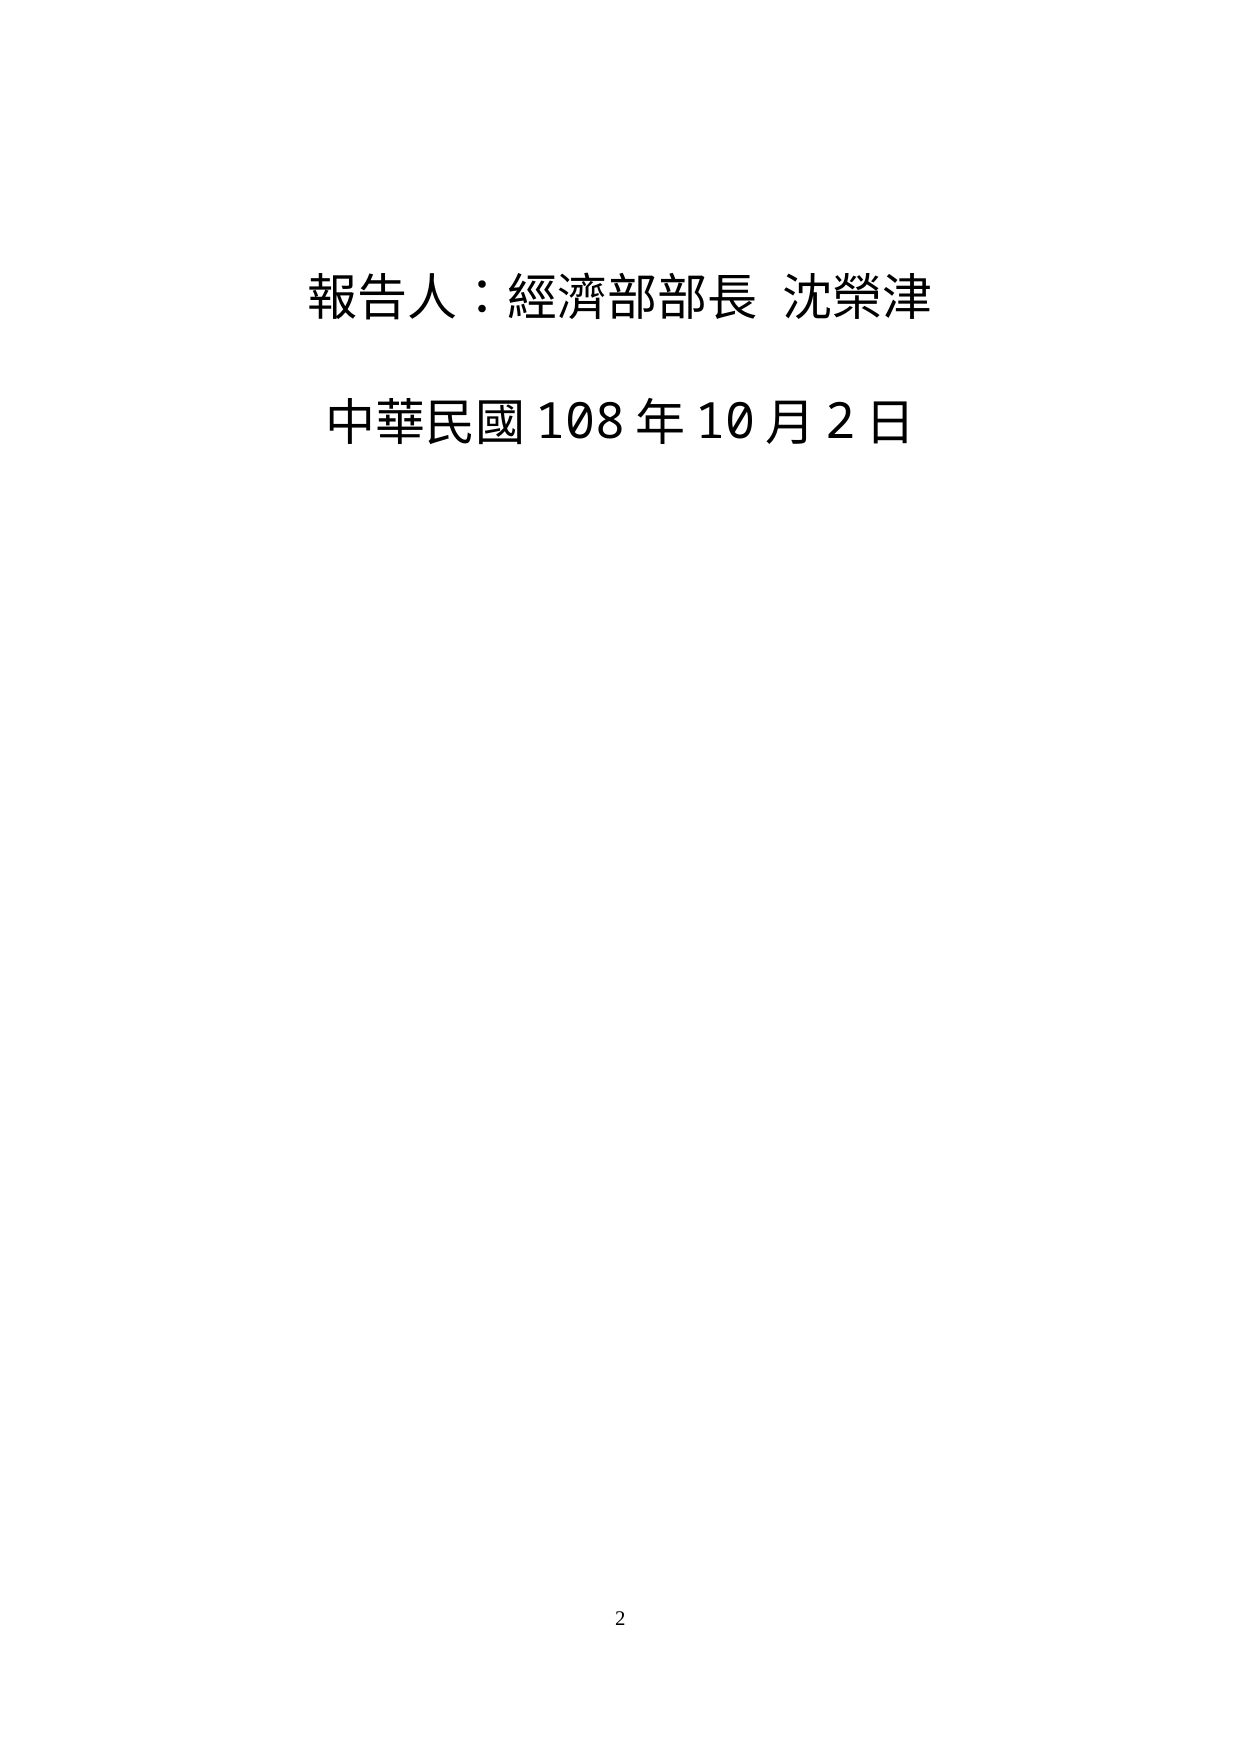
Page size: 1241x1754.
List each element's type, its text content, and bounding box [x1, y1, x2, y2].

text 報告人：經濟部部長 沈榮津 [177, 221, 1063, 346]
text 中華民國108年10月2日 [177, 346, 1063, 471]
